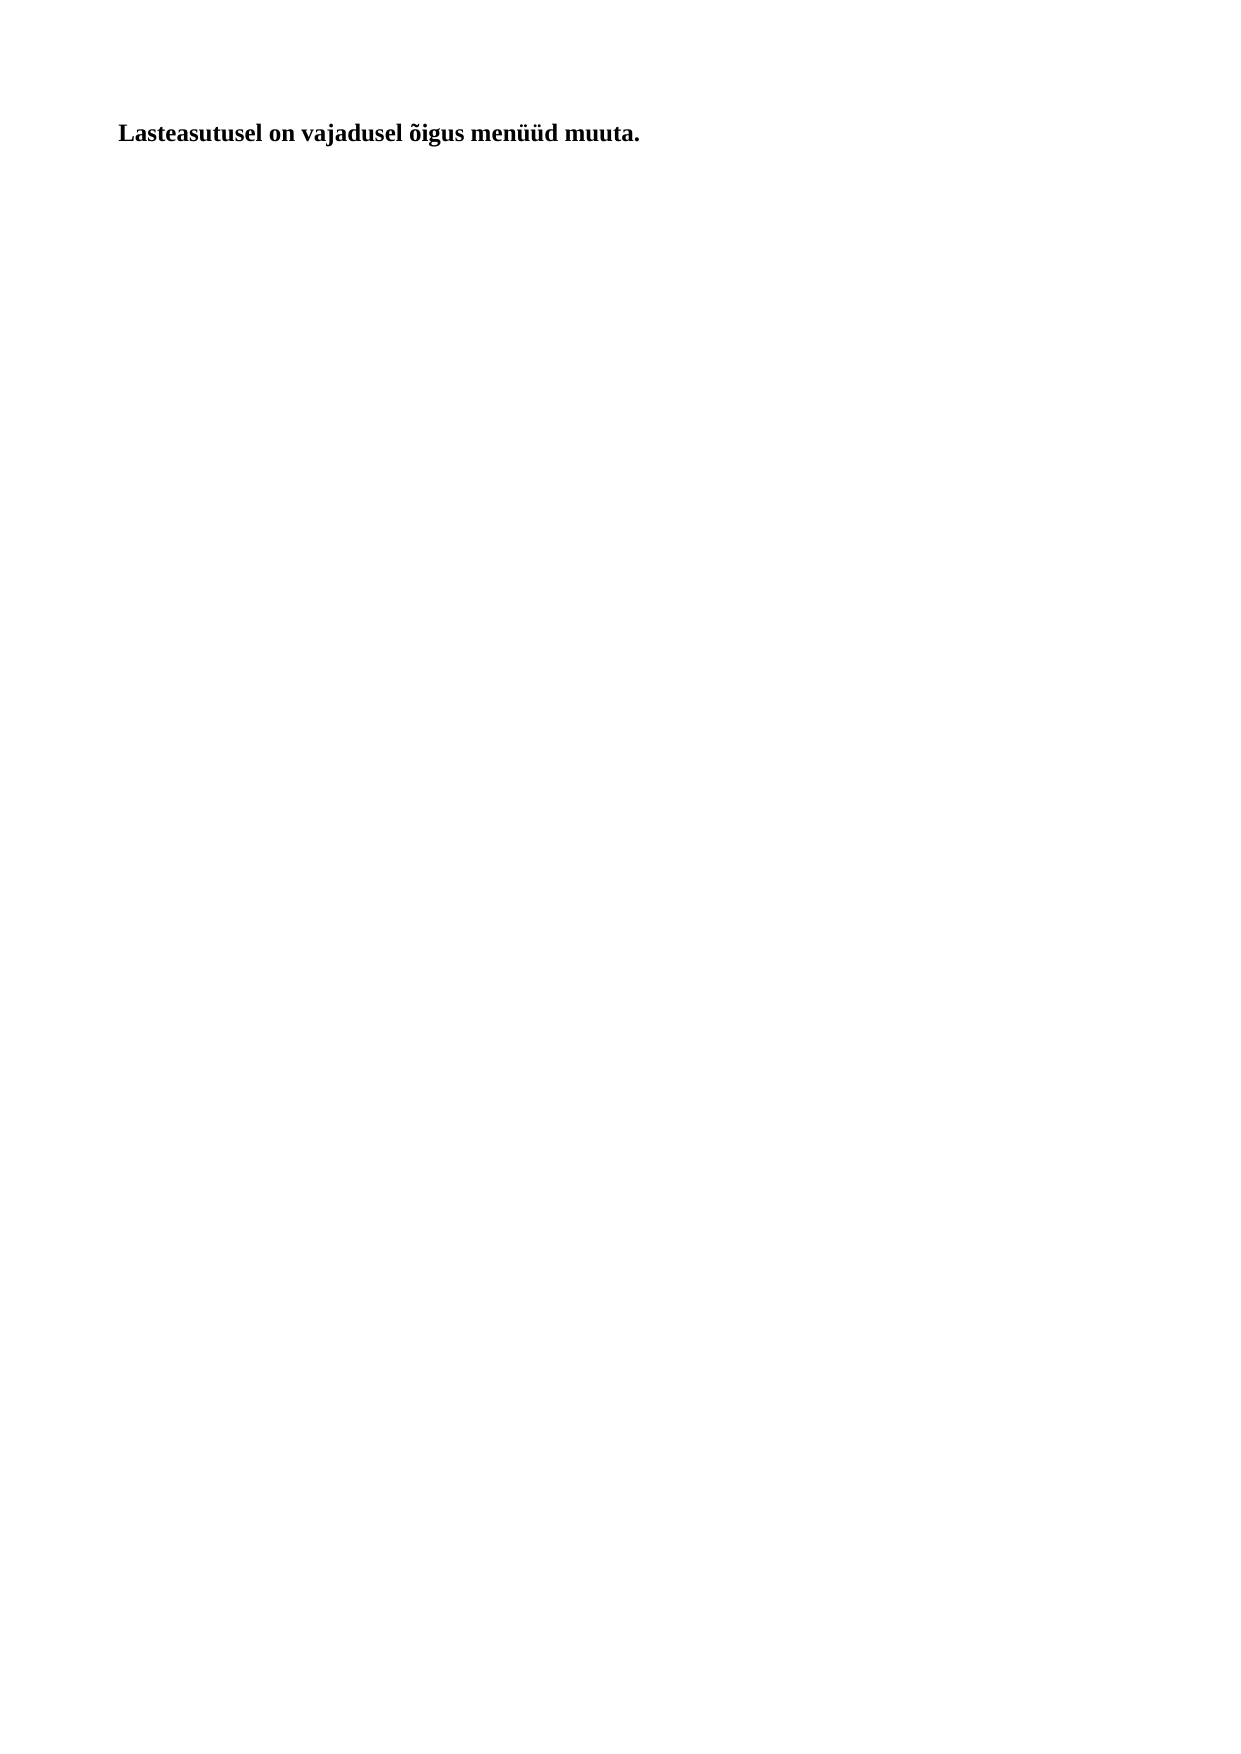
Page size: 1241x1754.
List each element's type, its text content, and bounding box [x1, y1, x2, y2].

text Lasteasutusel on vajadusel õigus menüüd muuta. [118, 118, 1122, 147]
